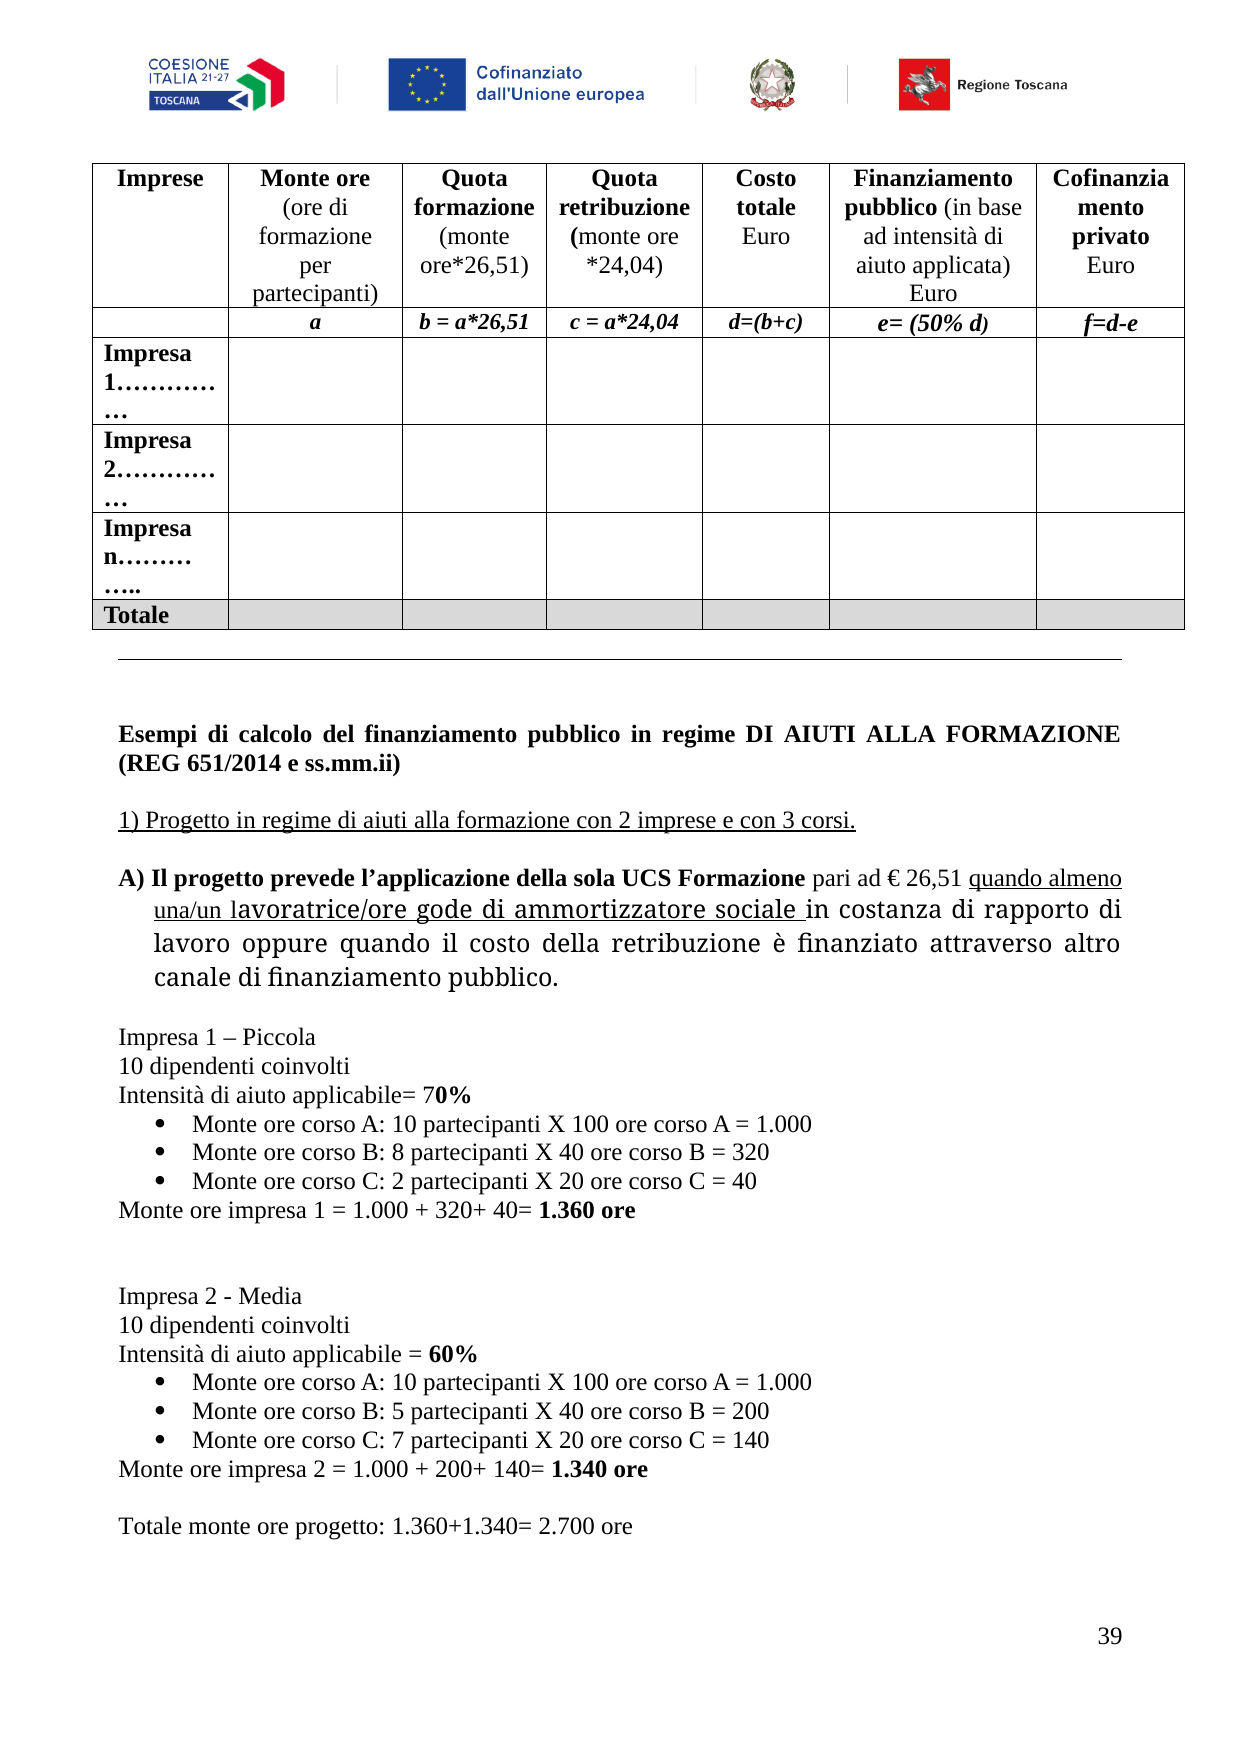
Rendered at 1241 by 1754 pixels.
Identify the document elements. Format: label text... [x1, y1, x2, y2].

text Intensità di aiuto applicabile= 70% [118, 1080, 1122, 1109]
text A) Il progetto prevede l’applicazione della sola UCS Formazione pari ad € 26,51 quando almeno una/un lavoratrice/ore gode di ammortizzatore sociale in costanza di rapporto di lavoro oppure quando il costo della retribuzione è finanziato attraverso altro canale di finanziamento pubblico. [118, 863, 1122, 994]
table_header Quota formazione (monte ore*26,51) [403, 164, 546, 307]
table_header Costo totale Euro [703, 164, 829, 307]
text Impresa 2 - Media [118, 1281, 1122, 1310]
table_cell c = a*24,04 [547, 308, 702, 337]
table_cell Impresa 1…………… [93, 338, 228, 424]
table_cell [830, 425, 1036, 512]
text Monte ore impresa 2 = 1.000 + 200+ 140= 1.340 ore [118, 1454, 1122, 1482]
table_cell [403, 600, 546, 629]
table_cell d=(b+c) [703, 308, 829, 337]
table_cell [830, 338, 1036, 424]
table_cell [703, 513, 829, 599]
table_cell [703, 425, 829, 512]
table_header Quota retribuzione (monte ore *24,04) [547, 164, 702, 307]
table_cell [547, 600, 702, 629]
table_cell [229, 513, 402, 599]
table_header Imprese [93, 164, 228, 307]
table_cell [229, 600, 402, 629]
table_cell [1037, 600, 1184, 629]
table_cell [703, 338, 829, 424]
table_cell [1037, 425, 1184, 512]
text Monte ore impresa 1 = 1.000 + 320+ 40= 1.360 ore [118, 1195, 1122, 1224]
table_cell [93, 308, 228, 337]
text Impresa 1 – Piccola [118, 1022, 1122, 1051]
text 10 dipendenti coinvolti [118, 1310, 1122, 1339]
table_cell [1037, 513, 1184, 599]
table_cell a [229, 308, 402, 337]
list Monte ore corso C: 2 partecipanti X 20 ore corso C = 40 [156, 1166, 1122, 1195]
table_cell [547, 425, 702, 512]
list Monte ore corso A: 10 partecipanti X 100 ore corso A = 1.000 [156, 1367, 1122, 1396]
list Monte ore corso C: 7 partecipanti X 20 ore corso C = 140 [156, 1425, 1122, 1454]
text Totale monte ore progetto: 1.360+1.340= 2.700 ore [118, 1511, 1122, 1540]
list Monte ore corso B: 8 partecipanti X 40 ore corso B = 320 [156, 1137, 1122, 1166]
table_cell [547, 513, 702, 599]
list Monte ore corso B: 5 partecipanti X 40 ore corso B = 200 [156, 1396, 1122, 1425]
table_cell [1037, 338, 1184, 424]
table_cell [403, 338, 546, 424]
table_header Cofinanziamento privato Euro [1037, 164, 1184, 307]
picture [104, 34, 1108, 134]
table_cell e= (50% d) [830, 308, 1036, 337]
table_cell Impresa n………….. [93, 513, 228, 599]
table_header Monte ore (ore di formazione per partecipanti) [229, 164, 402, 307]
table_cell [830, 513, 1036, 599]
table_cell Totale [93, 600, 228, 629]
text Intensità di aiuto applicabile = 60% [118, 1339, 1122, 1367]
table_cell [547, 338, 702, 424]
table_cell [830, 600, 1036, 629]
table_cell [403, 425, 546, 512]
text 10 dipendenti coinvolti [118, 1051, 1122, 1080]
text Esempi di calcolo del finanziamento pubblico in regime DI AIUTI ALLA FORMAZIONE (REG 651/2014 e ss.mm.ii) [118, 719, 1122, 777]
table_cell f=d-e [1037, 308, 1184, 337]
list Monte ore corso A: 10 partecipanti X 100 ore corso A = 1.000 [156, 1109, 1122, 1137]
table_cell [229, 338, 402, 424]
table_cell [703, 600, 829, 629]
table_cell Impresa 2…………… [93, 425, 228, 512]
text 1) Progetto in regime di aiuti alla formazione con 2 imprese e con 3 corsi. [118, 805, 1122, 834]
table_cell [229, 425, 402, 512]
table_cell b = a*26,51 [403, 308, 546, 337]
table_header Finanziamento pubblico (in base ad intensità di aiuto applicata) Euro [830, 164, 1036, 307]
table_cell [403, 513, 546, 599]
